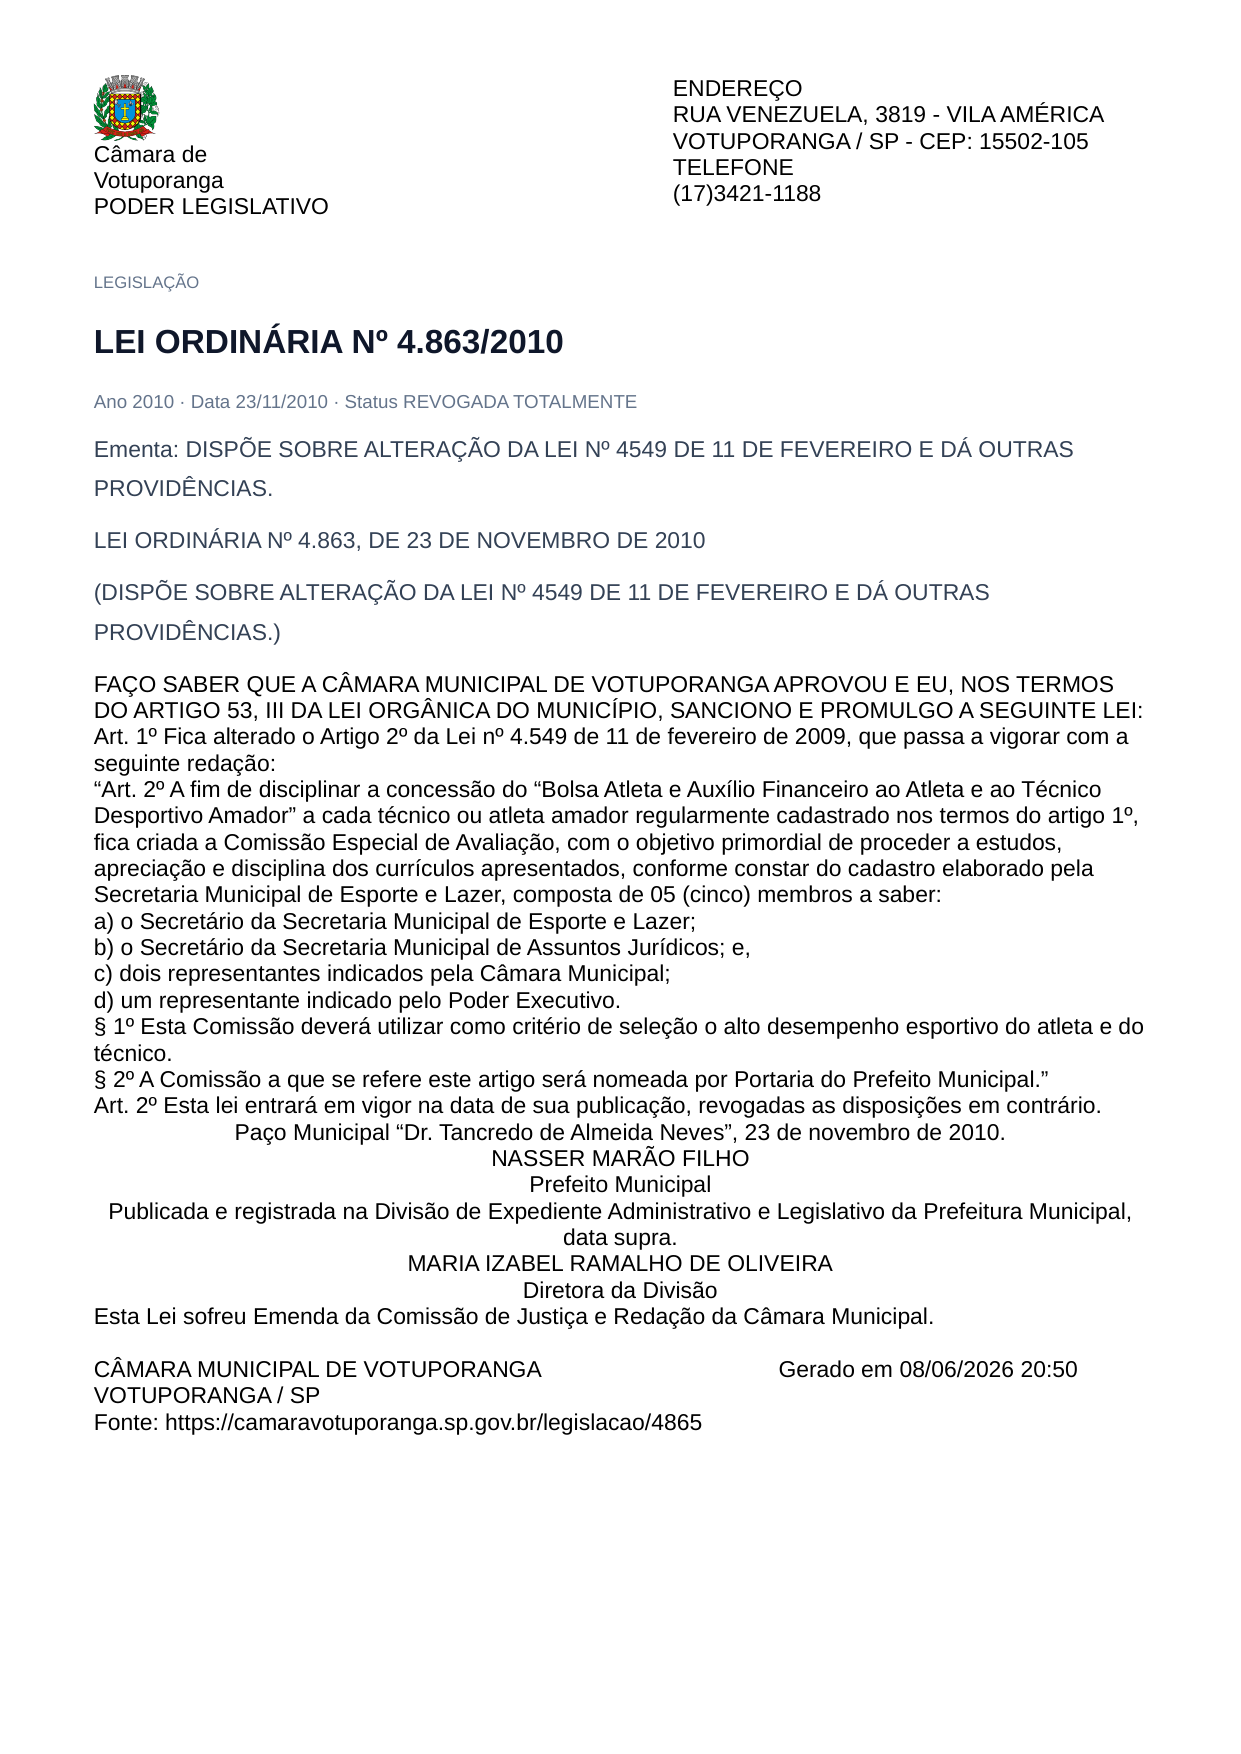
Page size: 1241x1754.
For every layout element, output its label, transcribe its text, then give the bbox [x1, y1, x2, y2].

text Publicada e registrada na Divisão de Expediente Administrativo e Legislativo da Prefeitura Municipal, data supra. [94, 1198, 1146, 1250]
table_header [94, 220, 1146, 246]
text Ementa: DISPÕE SOBRE ALTERAÇÃO DA LEI Nº 4549 DE 11 DE FEVEREIRO E DÁ OUTRAS PROVIDÊNCIAS. [94, 436, 1146, 501]
text LEGISLAÇÃO [94, 272, 1146, 292]
text Ano 2010 · Data 23/11/2010 · Status REVOGADA TOTALMENTE [94, 391, 1146, 412]
text MARIA IZABEL RAMALHO DE OLIVEIRA [94, 1250, 1146, 1277]
text b) o Secretário da Secretaria Municipal de Assuntos Jurídicos; e, [94, 934, 1146, 960]
text c) dois representantes indicados pela Câmara Municipal; [94, 960, 1146, 987]
text LEI ORDINÁRIA Nº 4.863, DE 23 DE NOVEMBRO DE 2010 [94, 527, 1146, 553]
text a) o Secretário da Secretaria Municipal de Esporte e Lazer; [94, 908, 1146, 934]
text Diretora da Divisão [94, 1277, 1146, 1303]
table_header ENDEREÇO RUA VENEZUELA, 3819 - VILA AMÉRICA VOTUPORANGA / SP - CEP: 15502-105 TELEFONE (17)3421-1188 [673, 75, 1146, 220]
text NASSER MARÃO FILHO [94, 1145, 1146, 1171]
text “Art. 2º A fim de disciplinar a concessão do “Bolsa Atleta e Auxílio Financeiro ao Atleta e ao Técnico Desportivo Amador” a cada técnico ou atleta amador regularmente cadastrado nos termos do artigo 1º, fica criada a Comissão Especial de Avaliação, com o objetivo primordial de proceder a estudos, apreciação e disciplina dos currículos apresentados, conforme constar do cadastro elaborado pela Secretaria Municipal de Esporte e Lazer, composta de 05 (cinco) membros a saber: [94, 776, 1146, 908]
text Art. 2º Esta lei entrará em vigor na data de sua publicação, revogadas as disposições em contrário. [94, 1092, 1146, 1118]
text (DISPÕE SOBRE ALTERAÇÃO DA LEI Nº 4549 DE 11 DE FEVEREIRO E DÁ OUTRAS PROVIDÊNCIAS.) [94, 579, 1146, 645]
text FAÇO SABER QUE A CÂMARA MUNICIPAL DE VOTUPORANGA APROVOU E EU, NOS TERMOS DO ARTIGO 53, III DA LEI ORGÂNICA DO MUNICÍPIO, SANCIONO E PROMULGO A SEGUINTE LEI: [94, 671, 1146, 723]
text Art. 1º Fica alterado o Artigo 2º da Lei nº 4.549 de 11 de fevereiro de 2009, que passa a vigorar com a seguinte redação: [94, 723, 1146, 776]
text § 2º A Comissão a que se refere este artigo será nomeada por Portaria do Prefeito Municipal.” [94, 1066, 1146, 1092]
text Esta Lei sofreu Emenda da Comissão de Justiça e Redação da Câmara Municipal. [94, 1303, 1146, 1329]
table_header Câmara de Votuporanga PODER LEGISLATIVO [94, 75, 673, 220]
table_header Gerado em 08/06/2026 20:50 [778, 1356, 1146, 1435]
picture [93, 75, 160, 141]
text Paço Municipal “Dr. Tancredo de Almeida Neves”, 23 de novembro de 2010. [94, 1118, 1146, 1145]
text § 1º Esta Comissão deverá utilizar como critério de seleção o alto desempenho esportivo do atleta e do técnico. [94, 1013, 1146, 1066]
text Prefeito Municipal [94, 1171, 1146, 1198]
table_header CÂMARA MUNICIPAL DE VOTUPORANGA VOTUPORANGA / SP Fonte: https://camaravotuporanga.sp.gov.br/legislacao/4865 [94, 1356, 778, 1435]
title LEI ORDINÁRIA Nº 4.863/2010 [94, 322, 1146, 360]
text d) um representante indicado pelo Poder Executivo. [94, 987, 1146, 1013]
